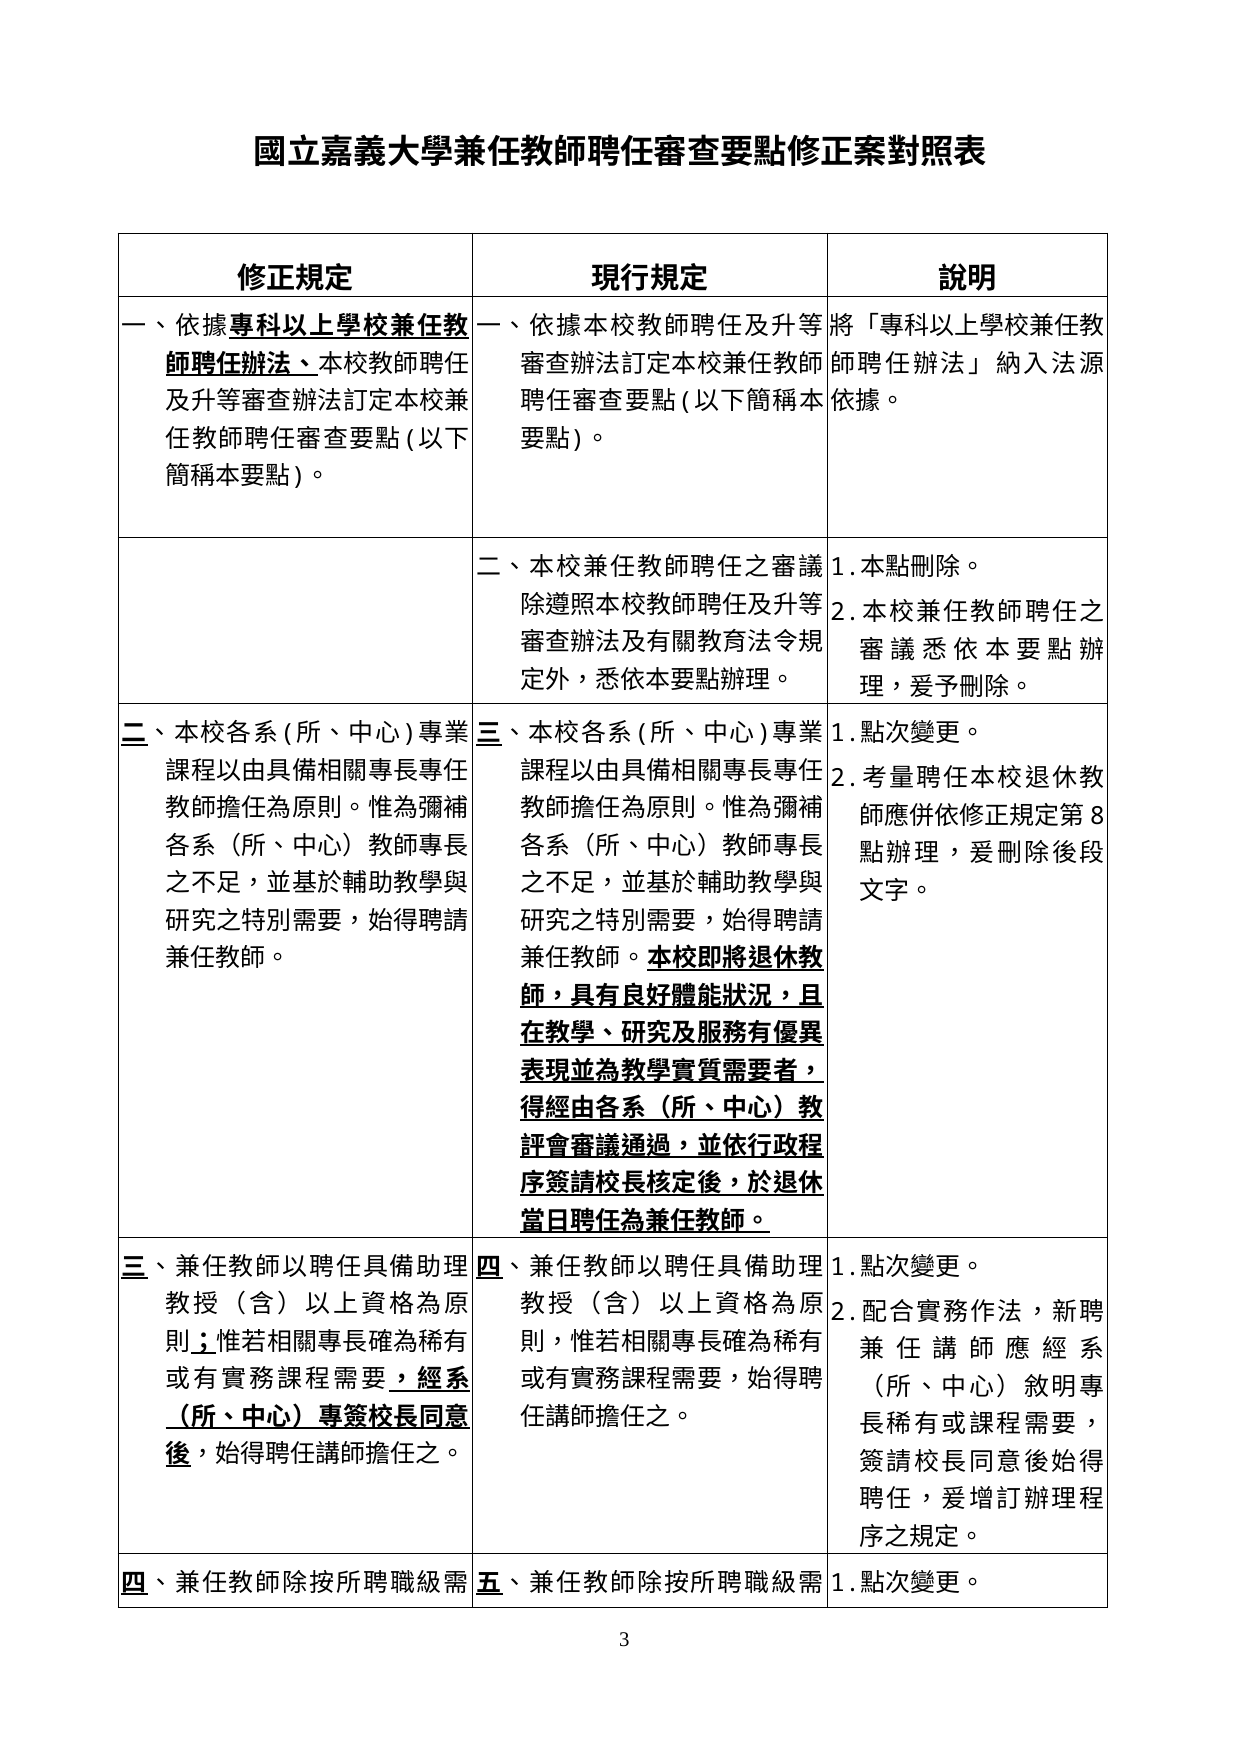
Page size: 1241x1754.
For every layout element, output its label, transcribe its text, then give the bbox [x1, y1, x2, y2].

table_cell 1.點次變更。 [828, 1554, 1107, 1607]
table_cell 二、本校兼任教師聘任之審議除遵照本校教師聘任及升等審查辦法及有關教育法令規定外，悉依本要點辦理。 [473, 538, 827, 703]
table_cell 二、本校各系(所、中心)專業課程以由具備相關專長專任教師擔任為原則。惟為彌補各系（所、中心）教師專長之不足，並基於輔助教學與研究之特別需要，始得聘請兼任教師。 [119, 704, 472, 1237]
table_cell 四、兼任教師以聘任具備助理教授（含）以上資格為原則，惟若相關專長確為稀有或有實務課程需要，始得聘任講師擔任之。 [473, 1238, 827, 1553]
table_cell 1.點次變更。 2.考量聘任本校退休教師應併依修正規定第8點辦理，爰刪除後段文字。 [828, 704, 1107, 1237]
text 國立嘉義大學兼任教師聘任審查要點修正案對照表 [118, 108, 1122, 170]
table_cell 三、本校各系(所、中心)專業課程以由具備相關專長專任教師擔任為原則。惟為彌補各系（所、中心）教師專長之不足，並基於輔助教學與研究之特別需要，始得聘請兼任教師。本校即將退休教師，具有良好體能狀況，且在教學、研究及服務有優異表現並為教學實質需要者，得經由各系（所、中心）教評會審議通過，並依行政程序簽請校長核定後，於退休當日聘任為兼任教師。 [473, 704, 827, 1237]
table_cell 四、兼任教師除按所聘職級需 [119, 1554, 472, 1607]
table_cell [119, 538, 472, 703]
table_header 說明 [828, 234, 1107, 296]
table_cell 將「專科以上學校兼任教師聘任辦法」納入法源依據。 [828, 297, 1107, 537]
table_cell 三、兼任教師以聘任具備助理教授（含）以上資格為原則；惟若相關專長確為稀有或有實務課程需要，經系（所、中心）專簽校長同意後，始得聘任講師擔任之。 [119, 1238, 472, 1553]
table_header 修正規定 [119, 234, 472, 296]
table_cell 1.本點刪除。 2.本校兼任教師聘任之審議悉依本要點辦理，爰予刪除。 [828, 538, 1107, 703]
table_cell 一、依據專科以上學校兼任教師聘任辦法、本校教師聘任及升等審查辦法訂定本校兼任教師聘任審查要點(以下簡稱本要點)。 [119, 297, 472, 537]
table_cell 1.點次變更。 2.配合實務作法，新聘兼任講師應經系（所、中心）敘明專長稀有或課程需要，簽請校長同意後始得聘任，爰增訂辦理程序之規定。 [828, 1238, 1107, 1553]
table_cell 五、兼任教師除按所聘職級需 [473, 1554, 827, 1607]
table_header 現行規定 [473, 234, 827, 296]
table_cell 一、依據本校教師聘任及升等審查辦法訂定本校兼任教師聘任審查要點(以下簡稱本要點)。 [473, 297, 827, 537]
